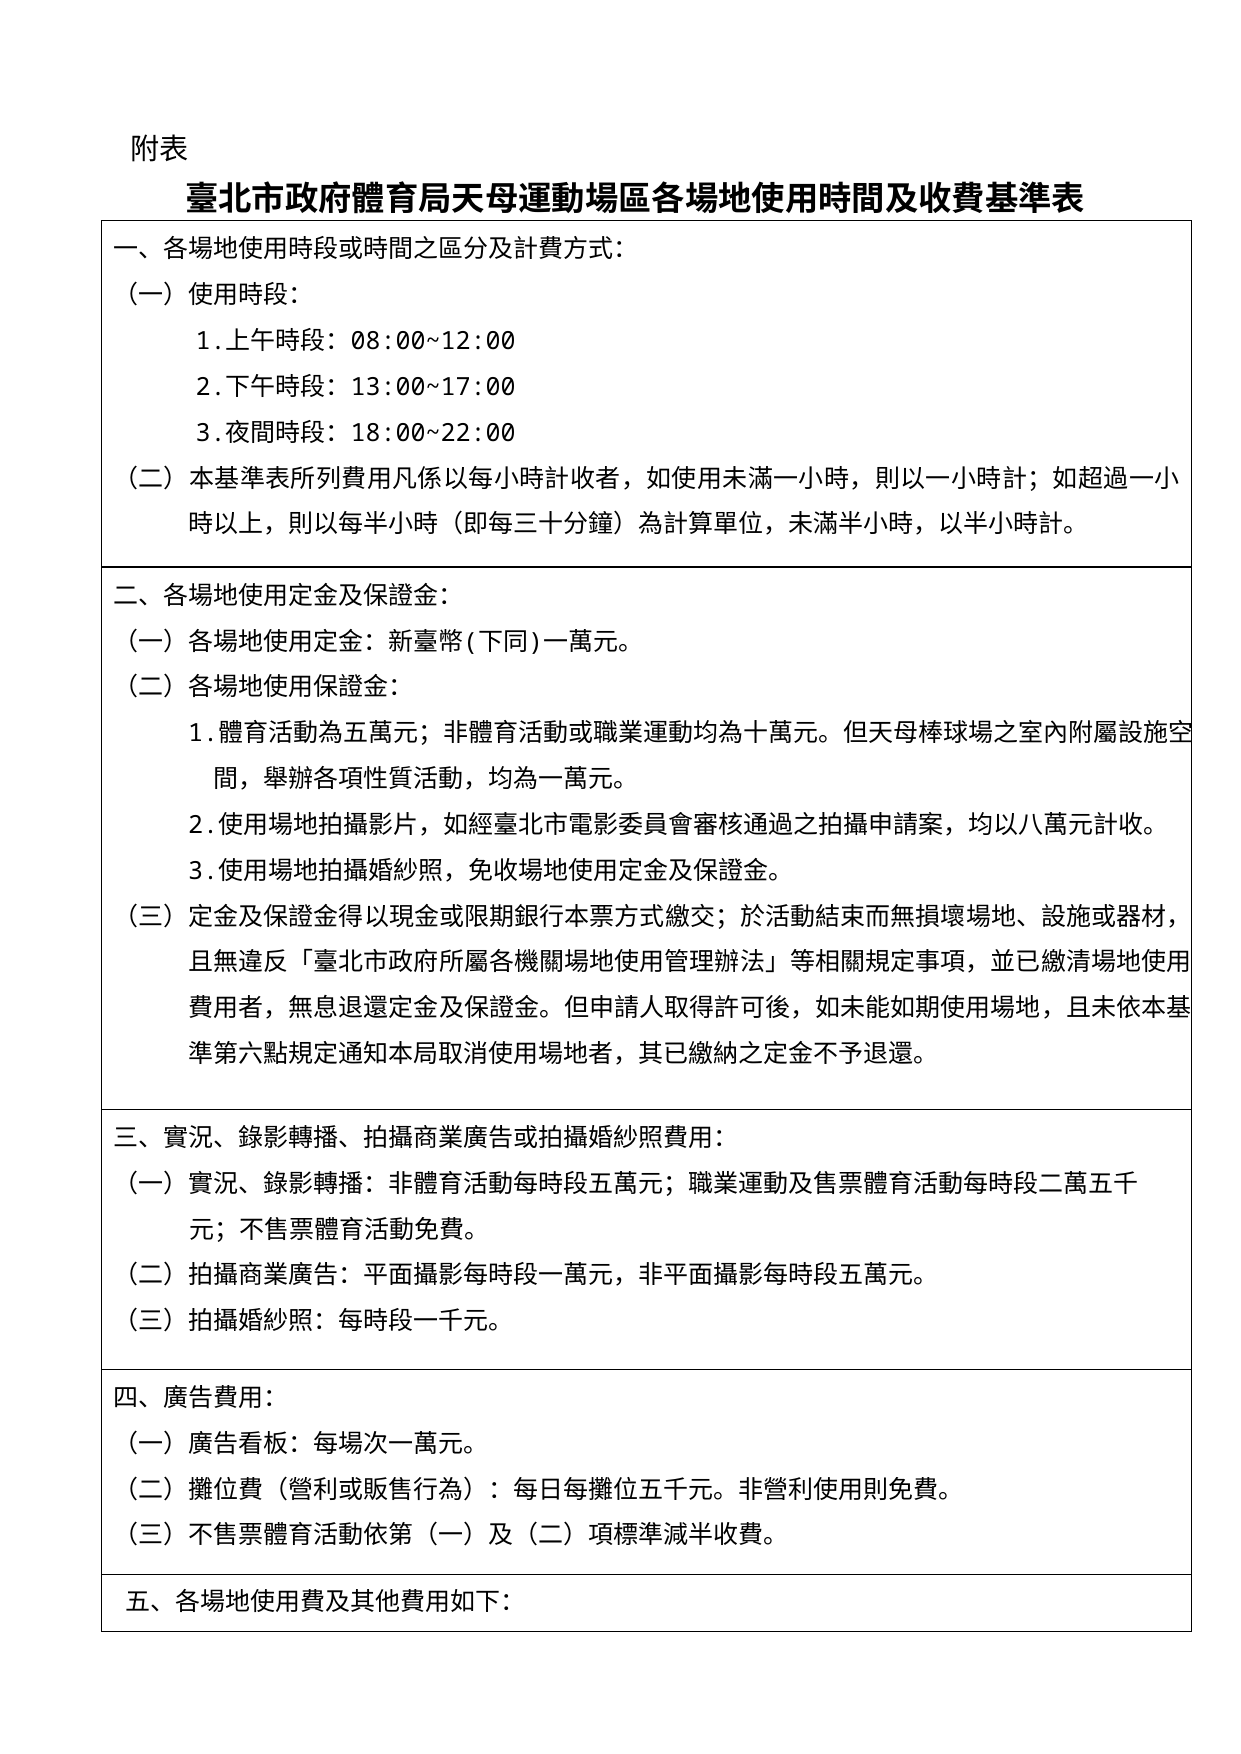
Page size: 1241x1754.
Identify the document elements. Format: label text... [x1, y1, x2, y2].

text 附表 [130, 118, 1134, 170]
table_header 一、各場地使用時段或時間之區分及計費方式： （一）使用時段： 1.上午時段：08:00~12:00 2.下午時段：13:00~17:00 3.夜間時段：18:00~22:00 （二）本基準表所列費用凡係以每小時計收者，如使用未滿一小時，則以一小時計；如超過一小時以上，則以每半小時（即每三十分鐘）為計算單位，未滿半小時，以半小時計。 [102, 221, 1191, 566]
text 臺北市政府體育局天母運動場區各場地使用時間及收費基準表 [145, 170, 1134, 220]
table_cell 五、各場地使用費及其他費用如下： [102, 1575, 1191, 1631]
table_cell 二、各場地使用定金及保證金： （一）各場地使用定金：新臺幣(下同)一萬元。 （二）各場地使用保證金： 1.體育活動為五萬元；非體育活動或職業運動均為十萬元。但天母棒球場之室內附屬設施空 間，舉辦各項性質活動，均為一萬元。 2.使用場地拍攝影片，如經臺北市電影委員會審核通過之拍攝申請案，均以八萬元計收。 3.使用場地拍攝婚紗照，免收場地使用定金及保證金。 （三）定金及保證金得以現金或限期銀行本票方式繳交；於活動結束而無損壞場地、設施或器材，且無違反「臺北市政府所屬各機關場地使用管理辦法」等相關規定事項，並已繳清場地使用費用者，無息退還定金及保證金。但申請人取得許可後，如未能如期使用場地，且未依本基準第六點規定通知本局取消使用場地者，其已繳納之定金不予退還。 [102, 568, 1191, 1109]
table_cell 四、廣告費用： （一）廣告看板：每場次一萬元。 （二）攤位費（營利或販售行為）：每日每攤位五千元。非營利使用則免費。 （三）不售票體育活動依第（一）及（二）項標準減半收費。 [102, 1370, 1191, 1574]
table_cell 三、實況、錄影轉播、拍攝商業廣告或拍攝婚紗照費用： （一）實況、錄影轉播：非體育活動每時段五萬元；職業運動及售票體育活動每時段二萬五千元；不售票體育活動免費。 （二）拍攝商業廣告：平面攝影每時段一萬元，非平面攝影每時段五萬元。 （三）拍攝婚紗照：每時段一千元。 [102, 1110, 1191, 1369]
